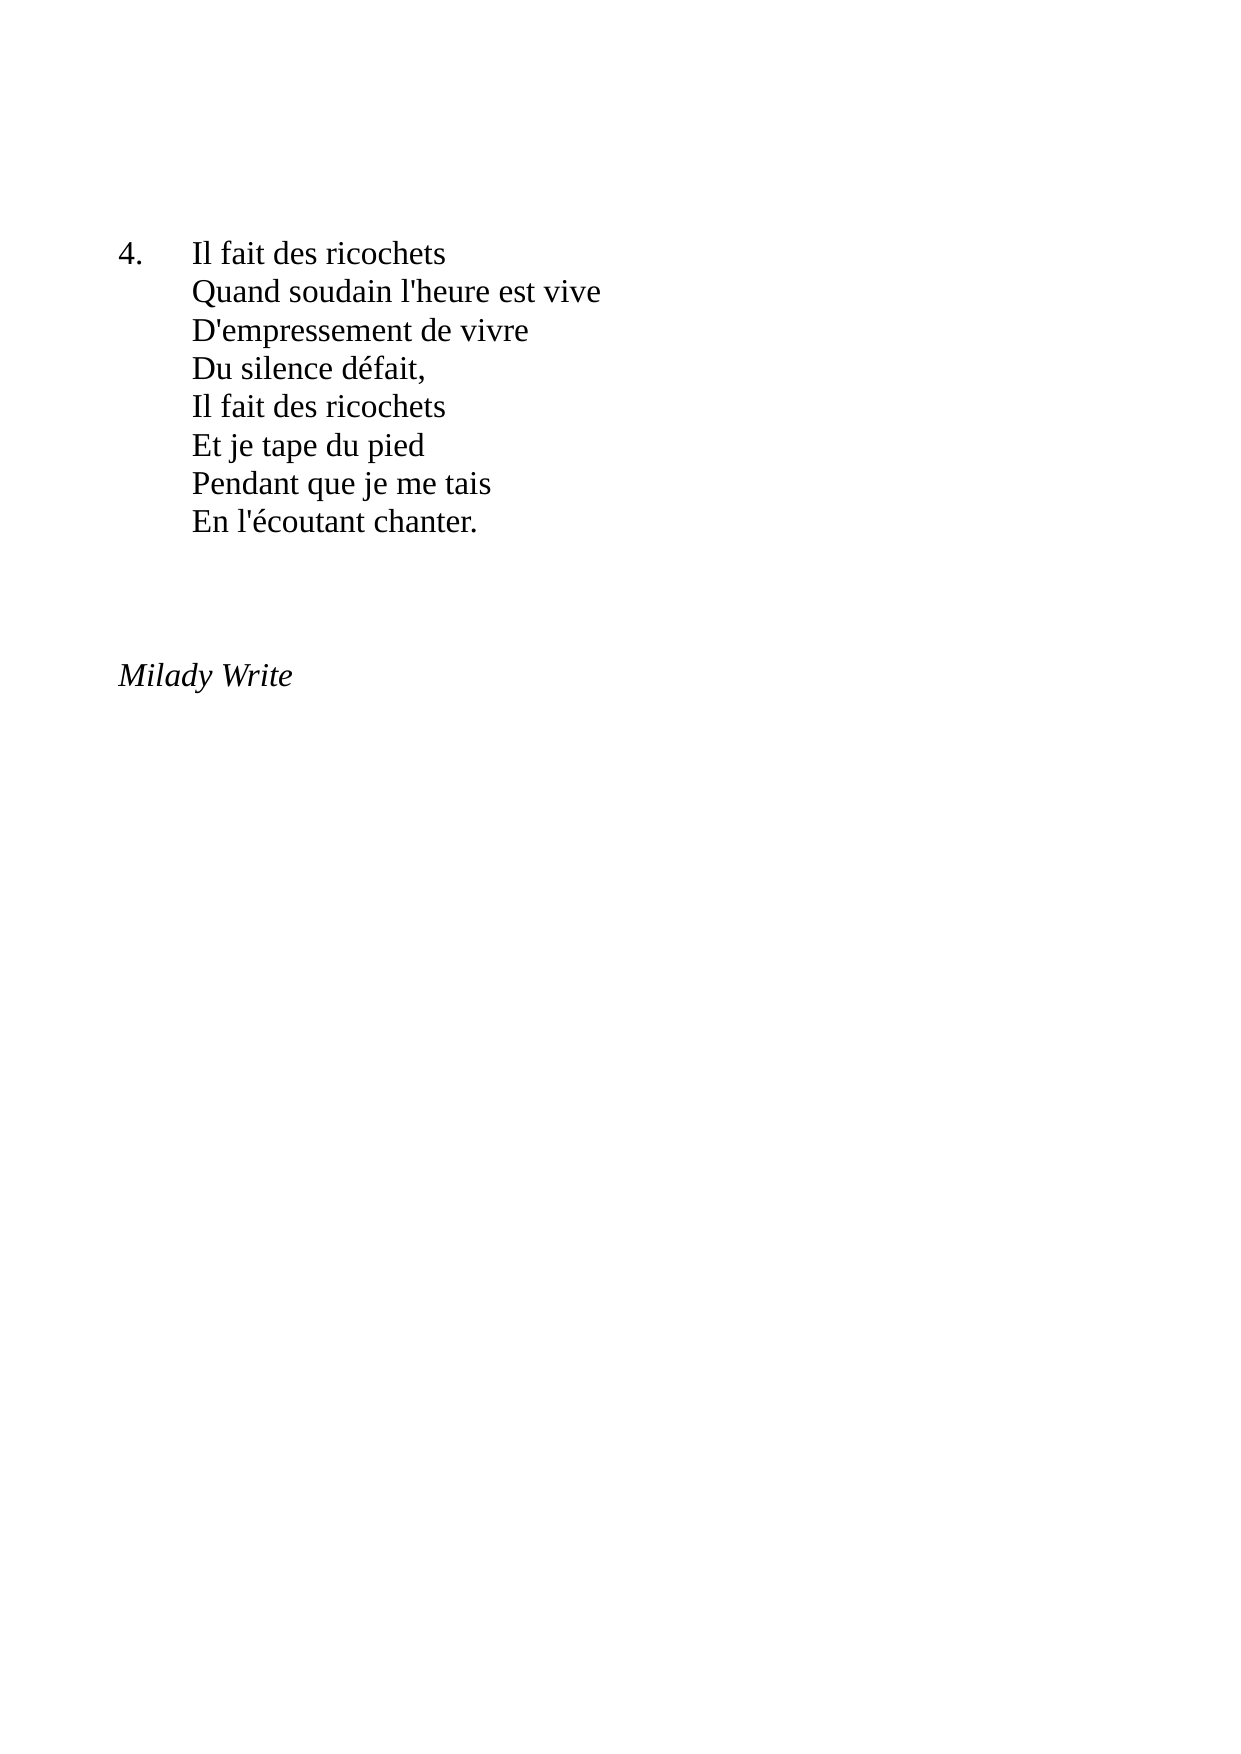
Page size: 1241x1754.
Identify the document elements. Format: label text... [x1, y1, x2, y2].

text Du silence défait, [118, 348, 1122, 386]
text D'empressement de vivre [118, 310, 1122, 348]
text Il fait des ricochets [118, 386, 1122, 425]
text Pendant que je me tais [118, 463, 1122, 501]
text Et je tape du pied [118, 425, 1122, 463]
text Quand soudain l'heure est vive [118, 271, 1122, 310]
text En l'écoutant chanter. [118, 501, 1122, 540]
text Milady Write [118, 616, 1122, 693]
text 4. Il fait des ricochets [118, 233, 1122, 271]
